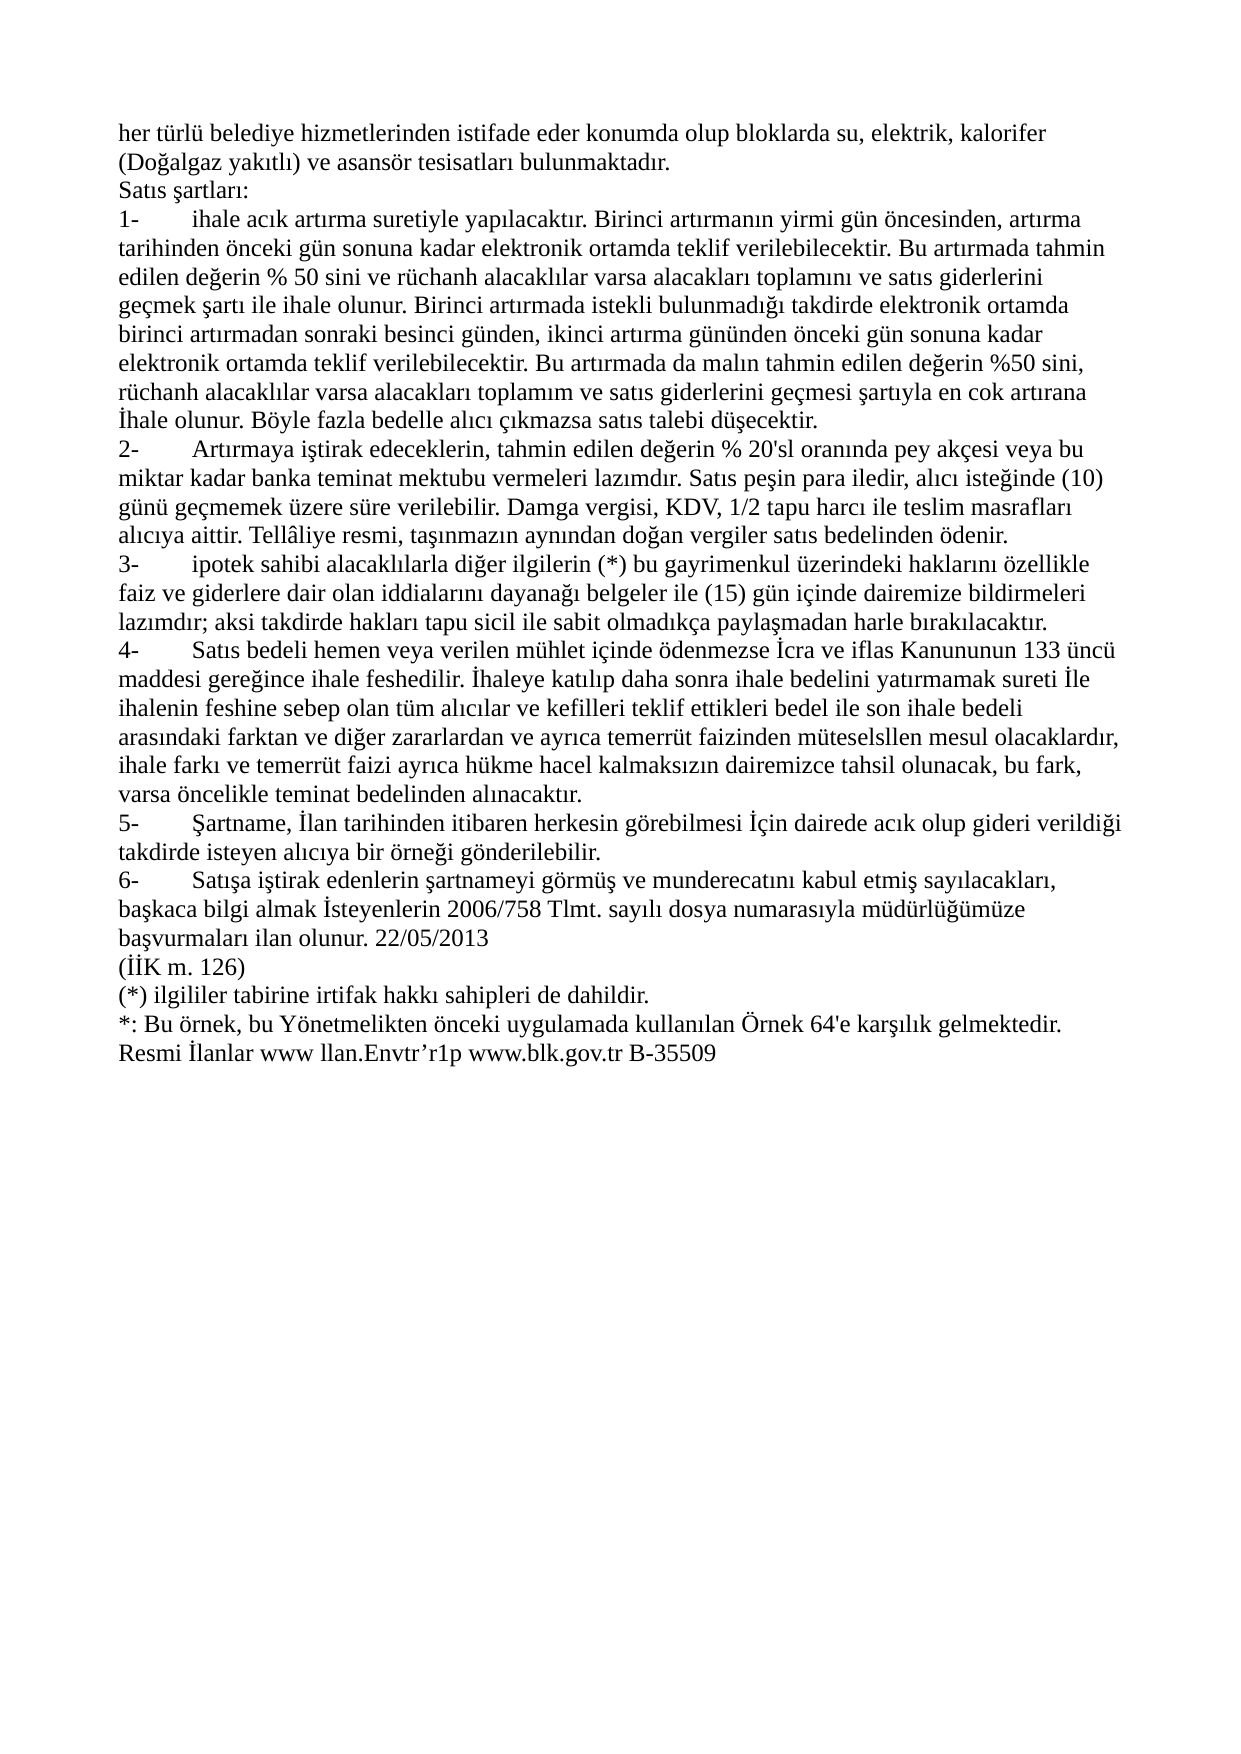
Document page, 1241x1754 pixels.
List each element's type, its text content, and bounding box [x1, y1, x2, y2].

text her türlü belediye hizmetlerinden istifade eder konumda olup bloklarda su, elektrik, kalorifer (Doğalgaz yakıtlı) ve asansör tesisatları bulunmaktadır. [118, 118, 1122, 176]
text 2- Artırmaya iştirak edeceklerin, tahmin edilen değerin % 20'sl oranında pey akçesi veya bu miktar kadar banka teminat mektubu vermeleri lazımdır. Satıs peşin para iledir, alıcı isteğinde (10) günü geçmemek üzere süre verilebilir. Damga vergisi, KDV, 1/2 tapu harcı ile teslim masrafları alıcıya aittir. Tellâliye resmi, taşınmazın aynından doğan vergiler satıs bedelinden ödenir. [118, 434, 1122, 549]
text *: Bu örnek, bu Yönetmelikten önceki uygulamada kullanılan Örnek 64'e karşılık gelmektedir. [118, 1009, 1122, 1038]
text Resmi İlanlar www llan.Envtr’r1p www.blk.gov.tr B-35509 [118, 1038, 1122, 1067]
text (İİK m. 126) [118, 952, 1122, 981]
text Satıs şartları: [118, 176, 1122, 204]
text 6- Satışa iştirak edenlerin şartnameyi görmüş ve munderecatını kabul etmiş sayılacakları, başkaca bilgi almak İsteyenlerin 2006/758 Tlmt. sayılı dosya numarasıyla müdürlüğümüze başvurmaları ilan olunur. 22/05/2013 [118, 866, 1122, 952]
text 4- Satıs bedeli hemen veya verilen mühlet içinde ödenmezse İcra ve iflas Kanununun 133 üncü maddesi gereğince ihale feshedilir. İhaleye katılıp daha sonra ihale bedelini yatırmamak sureti İle ihalenin feshine sebep olan tüm alıcılar ve kefilleri teklif ettikleri bedel ile son ihale bedeli arasındaki farktan ve diğer zararlardan ve ayrıca temerrüt faizinden müteselsllen mesul olacaklardır, ihale farkı ve temerrüt faizi ayrıca hükme hacel kalmaksızın dairemizce tahsil olunacak, bu fark, varsa öncelikle teminat bedelinden alınacaktır. [118, 636, 1122, 808]
text 1- ihale acık artırma suretiyle yapılacaktır. Birinci artırmanın yirmi gün öncesinden, artırma tarihinden önceki gün sonuna kadar elektronik ortamda teklif verilebilecektir. Bu artırmada tahmin edilen değerin % 50 sini ve rüchanh alacaklılar varsa alacakları toplamını ve satıs giderlerini geçmek şartı ile ihale olunur. Birinci artırmada istekli bulunmadığı takdirde elektronik ortamda birinci artırmadan sonraki besinci günden, ikinci artırma gününden önceki gün sonuna kadar elektronik ortamda teklif verilebilecektir. Bu artırmada da malın tahmin edilen değerin %50 sini, rüchanh alacaklılar varsa alacakları toplamım ve satıs giderlerini geçmesi şartıyla en cok artırana İhale olunur. Böyle fazla bedelle alıcı çıkmazsa satıs talebi düşecektir. [118, 204, 1122, 434]
text 3- ipotek sahibi alacaklılarla diğer ilgilerin (*) bu gayrimenkul üzerindeki haklarını özellikle faiz ve giderlere dair olan iddialarını dayanağı belgeler ile (15) gün içinde dairemize bildirmeleri lazımdır; aksi takdirde hakları tapu sicil ile sabit olmadıkça paylaşmadan harle bırakılacaktır. [118, 549, 1122, 636]
text 5- Şartname, İlan tarihinden itibaren herkesin görebilmesi İçin dairede acık olup gideri verildiği takdirde isteyen alıcıya bir örneği gönderilebilir. [118, 808, 1122, 866]
text (*) ilgililer tabirine irtifak hakkı sahipleri de dahildir. [118, 981, 1122, 1009]
